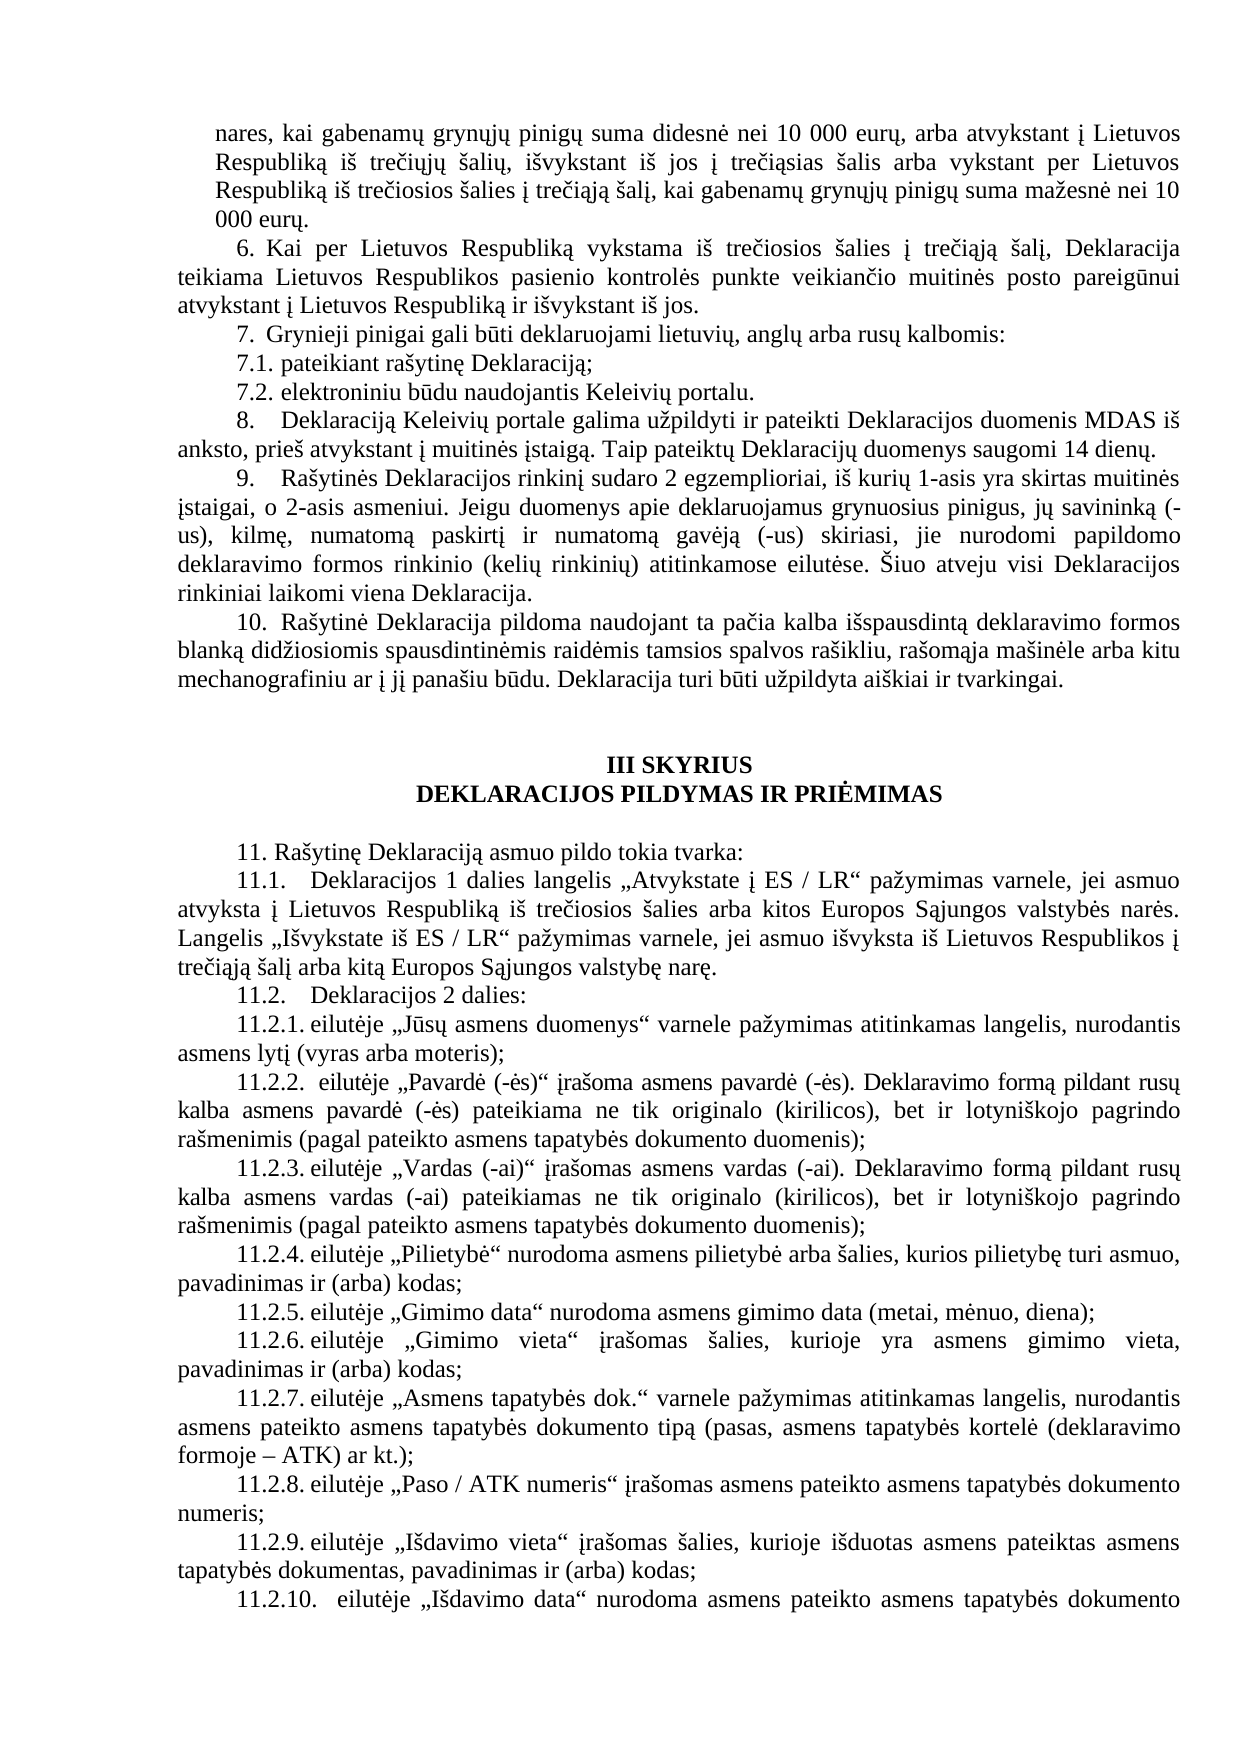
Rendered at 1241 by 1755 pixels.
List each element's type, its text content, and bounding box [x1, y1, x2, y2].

text 11.2.6. eilutėje „Gimimo vieta“ įrašomas šalies, kurioje yra asmens gimimo vieta, pavadinimas ir (arba) kodas; [177, 1326, 1181, 1383]
text 11.2. Deklaracijos 2 dalies: [177, 981, 1181, 1009]
text 9. Rašytinės Deklaracijos rinkinį sudaro 2 egzemplioriai, iš kurių 1-asis yra skirtas muitinės įstaigai, o 2-asis asmeniui. Jeigu duomenys apie deklaruojamus grynuosius pinigus, jų savininką (-us), kilmę, numatomą paskirtį ir numatomą gavėją (-us) skiriasi, jie nurodomi papildomo deklaravimo formos rinkinio (kelių rinkinių) atitinkamose eilutėse. Šiuo atveju visi Deklaracijos rinkiniai laikomi viena Deklaracija. [177, 463, 1181, 607]
text 11. Rašytinę Deklaraciją asmuo pildo tokia tvarka: [236, 837, 1181, 866]
text 11.2.4. eilutėje „Pilietybė“ nurodoma asmens pilietybė arba šalies, kurios pilietybę turi asmuo, pavadinimas ir (arba) kodas; [177, 1239, 1181, 1297]
text 8. Deklaraciją Keleivių portale galima užpildyti ir pateikti Deklaracijos duomenis MDAS iš anksto, prieš atvykstant į muitinės įstaigą. Taip pateiktų Deklaracijų duomenys saugomi 14 dienų. [177, 406, 1181, 463]
text 11.2.3. eilutėje „Vardas (-ai)“ įrašomas asmens vardas (-ai). Deklaravimo formą pildant rusų kalba asmens vardas (-ai) pateikiamas ne tik originalo (kirilicos), bet ir lotyniškojo pagrindo rašmenimis (pagal pateikto asmens tapatybės dokumento duomenis); [177, 1153, 1181, 1239]
text 11.2.9. eilutėje „Išdavimo vieta“ įrašomas šalies, kurioje išduotas asmens pateiktas asmens tapatybės dokumentas, pavadinimas ir (arba) kodas; [177, 1527, 1181, 1584]
text 6. Kai per Lietuvos Respubliką vykstama iš trečiosios šalies į trečiąją šalį, Deklaracija teikiama Lietuvos Respublikos pasienio kontrolės punkte veikiančio muitinės posto pareigūnui atvykstant į Lietuvos Respubliką ir išvykstant iš jos. [177, 233, 1181, 319]
text 11.2.1. eilutėje „Jūsų asmens duomenys“ varnele pažymimas atitinkamas langelis, nurodantis asmens lytį (vyras arba moteris); [177, 1009, 1181, 1067]
text III SKYRIUS [177, 751, 1181, 779]
text 11.1. Deklaracijos 1 dalies langelis „Atvykstate į ES / LR“ pažymimas varnele, jei asmuo atvyksta į Lietuvos Respubliką iš trečiosios šalies arba kitos Europos Sąjungos valstybės narės. Langelis „Išvykstate iš ES / LR“ pažymimas varnele, jei asmuo išvyksta iš Lietuvos Respublikos į trečiąją šalį arba kitą Europos Sąjungos valstybę narę. [177, 866, 1181, 981]
text 11.2.2. eilutėje „Pavardė (-ės)“ įrašoma asmens pavardė (-ės). Deklaravimo formą pildant rusų kalba asmens pavardė (-ės) pateikiama ne tik originalo (kirilicos), bet ir lotyniškojo pagrindo rašmenimis (pagal pateikto asmens tapatybės dokumento duomenis); [177, 1067, 1181, 1153]
text 10. Rašytinė Deklaracija pildoma naudojant ta pačia kalba išspausdintą deklaravimo formos blanką didžiosiomis spausdintinėmis raidėmis tamsios spalvos rašikliu, rašomąja mašinėle arba kitu mechanografiniu ar į jį panašiu būdu. Deklaracija turi būti užpildyta aiškiai ir tvarkingai. [177, 607, 1181, 693]
text 7. Grynieji pinigai gali būti deklaruojami lietuvių, anglų arba rusų kalbomis: [236, 319, 1181, 348]
text DEKLARACIJOS PILDYMAS IR PRIĖMIMAS [177, 779, 1181, 808]
text 7.2. elektroniniu būdu naudojantis Keleivių portalu. [236, 377, 1181, 406]
text 11.2.5. eilutėje „Gimimo data“ nurodoma asmens gimimo data (metai, mėnuo, diena); [177, 1297, 1181, 1326]
text 11.2.7. eilutėje „Asmens tapatybės dok.“ varnele pažymimas atitinkamas langelis, nurodantis asmens pateikto asmens tapatybės dokumento tipą (pasas, asmens tapatybės kortelė (deklaravimo formoje – ATK) ar kt.); [177, 1383, 1181, 1469]
text 7.1. pateikiant rašytinę Deklaraciją; [236, 348, 1181, 377]
text 11.2.10. eilutėje „Išdavimo data“ nurodoma asmens pateikto asmens tapatybės dokumento [177, 1584, 1181, 1613]
text nares, kai gabenamų grynųjų pinigų suma didesnė nei 10 000 eurų, arba atvykstant į Lietuvos Respubliką iš trečiųjų šalių, išvykstant iš jos į trečiąsias šalis arba vykstant per Lietuvos Respubliką iš trečiosios šalies į trečiąją šalį, kai gabenamų grynųjų pinigų suma mažesnė nei 10 000 eurų. [215, 118, 1181, 233]
text 11.2.8. eilutėje „Paso / ATK numeris“ įrašomas asmens pateikto asmens tapatybės dokumento numeris; [177, 1469, 1181, 1527]
